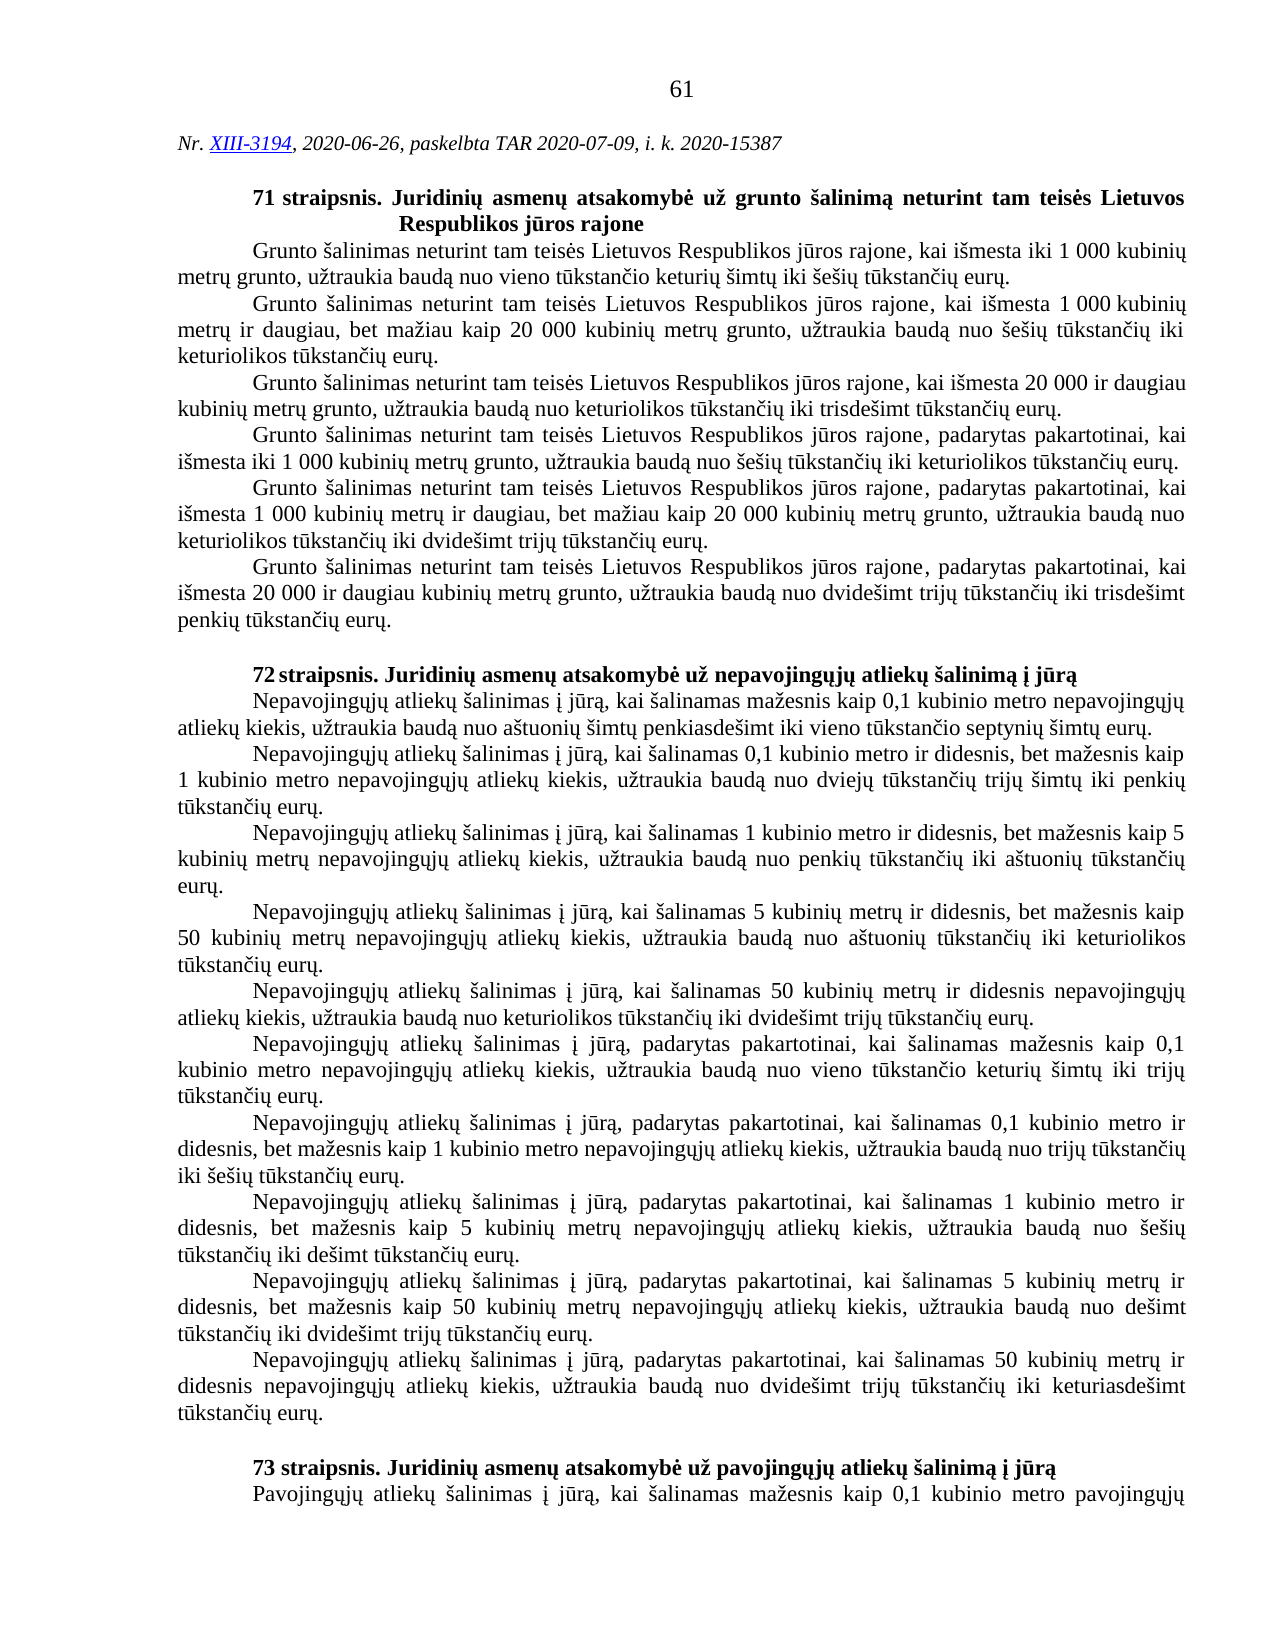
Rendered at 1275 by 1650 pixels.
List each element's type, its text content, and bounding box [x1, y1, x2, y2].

text Grunto šalinimas neturint tam teisės Lietuvos Respublikos jūros rajone, padarytas pakartotinai, kai išmesta 20 000 ir daugiau kubinių metrų grunto, užtraukia baudą nuo dvidešimt trijų tūkstančių iki trisdešimt penkių tūkstančių eurų. [177, 553, 1186, 632]
text 73 straipsnis. Juridinių asmenų atsakomybė už pavojingųjų atliekų šalinimą į jūrą [177, 1454, 1186, 1480]
text Nr. XIII-3194, 2020-06-26, paskelbta TAR 2020-07-09, i. k. 2020-15387 [177, 131, 1186, 155]
text Nepavojingųjų atliekų šalinimas į jūrą, padarytas pakartotinai, kai šalinamas 50 kubinių metrų ir didesnis nepavojingųjų atliekų kiekis, užtraukia baudą nuo dvidešimt trijų tūkstančių iki keturiasdešimt tūkstančių eurų. [177, 1346, 1186, 1425]
text 72 straipsnis. Juridinių asmenų atsakomybė už nepavojingųjų atliekų šalinimą į jūrą [252, 661, 1186, 687]
text 71 straipsnis. Juridinių asmenų atsakomybė už grunto šalinimą neturint tam teisės Lietuvos Respublikos jūros rajone [252, 184, 1186, 237]
text Grunto šalinimas neturint tam teisės Lietuvos Respublikos jūros rajone, padarytas pakartotinai, kai išmesta 1 000 kubinių metrų ir daugiau, bet mažiau kaip 20 000 kubinių metrų grunto, užtraukia baudą nuo keturiolikos tūkstančių iki dvidešimt trijų tūkstančių eurų. [177, 474, 1186, 553]
text Grunto šalinimas neturint tam teisės Lietuvos Respublikos jūros rajone, kai išmesta 20 000 ir daugiau kubinių metrų grunto, užtraukia baudą nuo keturiolikos tūkstančių iki trisdešimt tūkstančių eurų. [177, 369, 1186, 421]
text Nepavojingųjų atliekų šalinimas į jūrą, padarytas pakartotinai, kai šalinamas 0,1 kubinio metro ir didesnis, bet mažesnis kaip 1 kubinio metro nepavojingųjų atliekų kiekis, užtraukia baudą nuo trijų tūkstančių iki šešių tūkstančių eurų. [177, 1109, 1186, 1188]
text Nepavojingųjų atliekų šalinimas į jūrą, kai šalinamas 0,1 kubinio metro ir didesnis, bet mažesnis kaip 1 kubinio metro nepavojingųjų atliekų kiekis, užtraukia baudą nuo dviejų tūkstančių trijų šimtų iki penkių tūkstančių eurų. [177, 740, 1186, 819]
text Nepavojingųjų atliekų šalinimas į jūrą, kai šalinamas 1 kubinio metro ir didesnis, bet mažesnis kaip 5 kubinių metrų nepavojingųjų atliekų kiekis, užtraukia baudą nuo penkių tūkstančių iki aštuonių tūkstančių eurų. [177, 819, 1186, 898]
text Nepavojingųjų atliekų šalinimas į jūrą, kai šalinamas 5 kubinių metrų ir didesnis, bet mažesnis kaip 50 kubinių metrų nepavojingųjų atliekų kiekis, užtraukia baudą nuo aštuonių tūkstančių iki keturiolikos tūkstančių eurų. [177, 898, 1186, 977]
text Nepavojingųjų atliekų šalinimas į jūrą, padarytas pakartotinai, kai šalinamas 5 kubinių metrų ir didesnis, bet mažesnis kaip 50 kubinių metrų nepavojingųjų atliekų kiekis, užtraukia baudą nuo dešimt tūkstančių iki dvidešimt trijų tūkstančių eurų. [177, 1267, 1186, 1346]
text Nepavojingųjų atliekų šalinimas į jūrą, kai šalinamas mažesnis kaip 0,1 kubinio metro nepavojingųjų atliekų kiekis, užtraukia baudą nuo aštuonių šimtų penkiasdešimt iki vieno tūkstančio septynių šimtų eurų. [177, 687, 1186, 740]
text Pavojingųjų atliekų šalinimas į jūrą, kai šalinamas mažesnis kaip 0,1 kubinio metro pavojingųjų [177, 1480, 1186, 1507]
text Nepavojingųjų atliekų šalinimas į jūrą, padarytas pakartotinai, kai šalinamas 1 kubinio metro ir didesnis, bet mažesnis kaip 5 kubinių metrų nepavojingųjų atliekų kiekis, užtraukia baudą nuo šešių tūkstančių iki dešimt tūkstančių eurų. [177, 1188, 1186, 1267]
text Grunto šalinimas neturint tam teisės Lietuvos Respublikos jūros rajone, kai išmesta 1 000 kubinių metrų ir daugiau, bet mažiau kaip 20 000 kubinių metrų grunto, užtraukia baudą nuo šešių tūkstančių iki keturiolikos tūkstančių eurų. [177, 289, 1186, 369]
text Nepavojingųjų atliekų šalinimas į jūrą, kai šalinamas 50 kubinių metrų ir didesnis nepavojingųjų atliekų kiekis, užtraukia baudą nuo keturiolikos tūkstančių iki dvidešimt trijų tūkstančių eurų. [177, 977, 1186, 1030]
text Grunto šalinimas neturint tam teisės Lietuvos Respublikos jūros rajone, kai išmesta iki 1 000 kubinių metrų grunto, užtraukia baudą nuo vieno tūkstančio keturių šimtų iki šešių tūkstančių eurų. [177, 237, 1186, 289]
text Grunto šalinimas neturint tam teisės Lietuvos Respublikos jūros rajone, padarytas pakartotinai, kai išmesta iki 1 000 kubinių metrų grunto, užtraukia baudą nuo šešių tūkstančių iki keturiolikos tūkstančių eurų. [177, 421, 1186, 474]
text Nepavojingųjų atliekų šalinimas į jūrą, padarytas pakartotinai, kai šalinamas mažesnis kaip 0,1 kubinio metro nepavojingųjų atliekų kiekis, užtraukia baudą nuo vieno tūkstančio keturių šimtų iki trijų tūkstančių eurų. [177, 1030, 1186, 1109]
